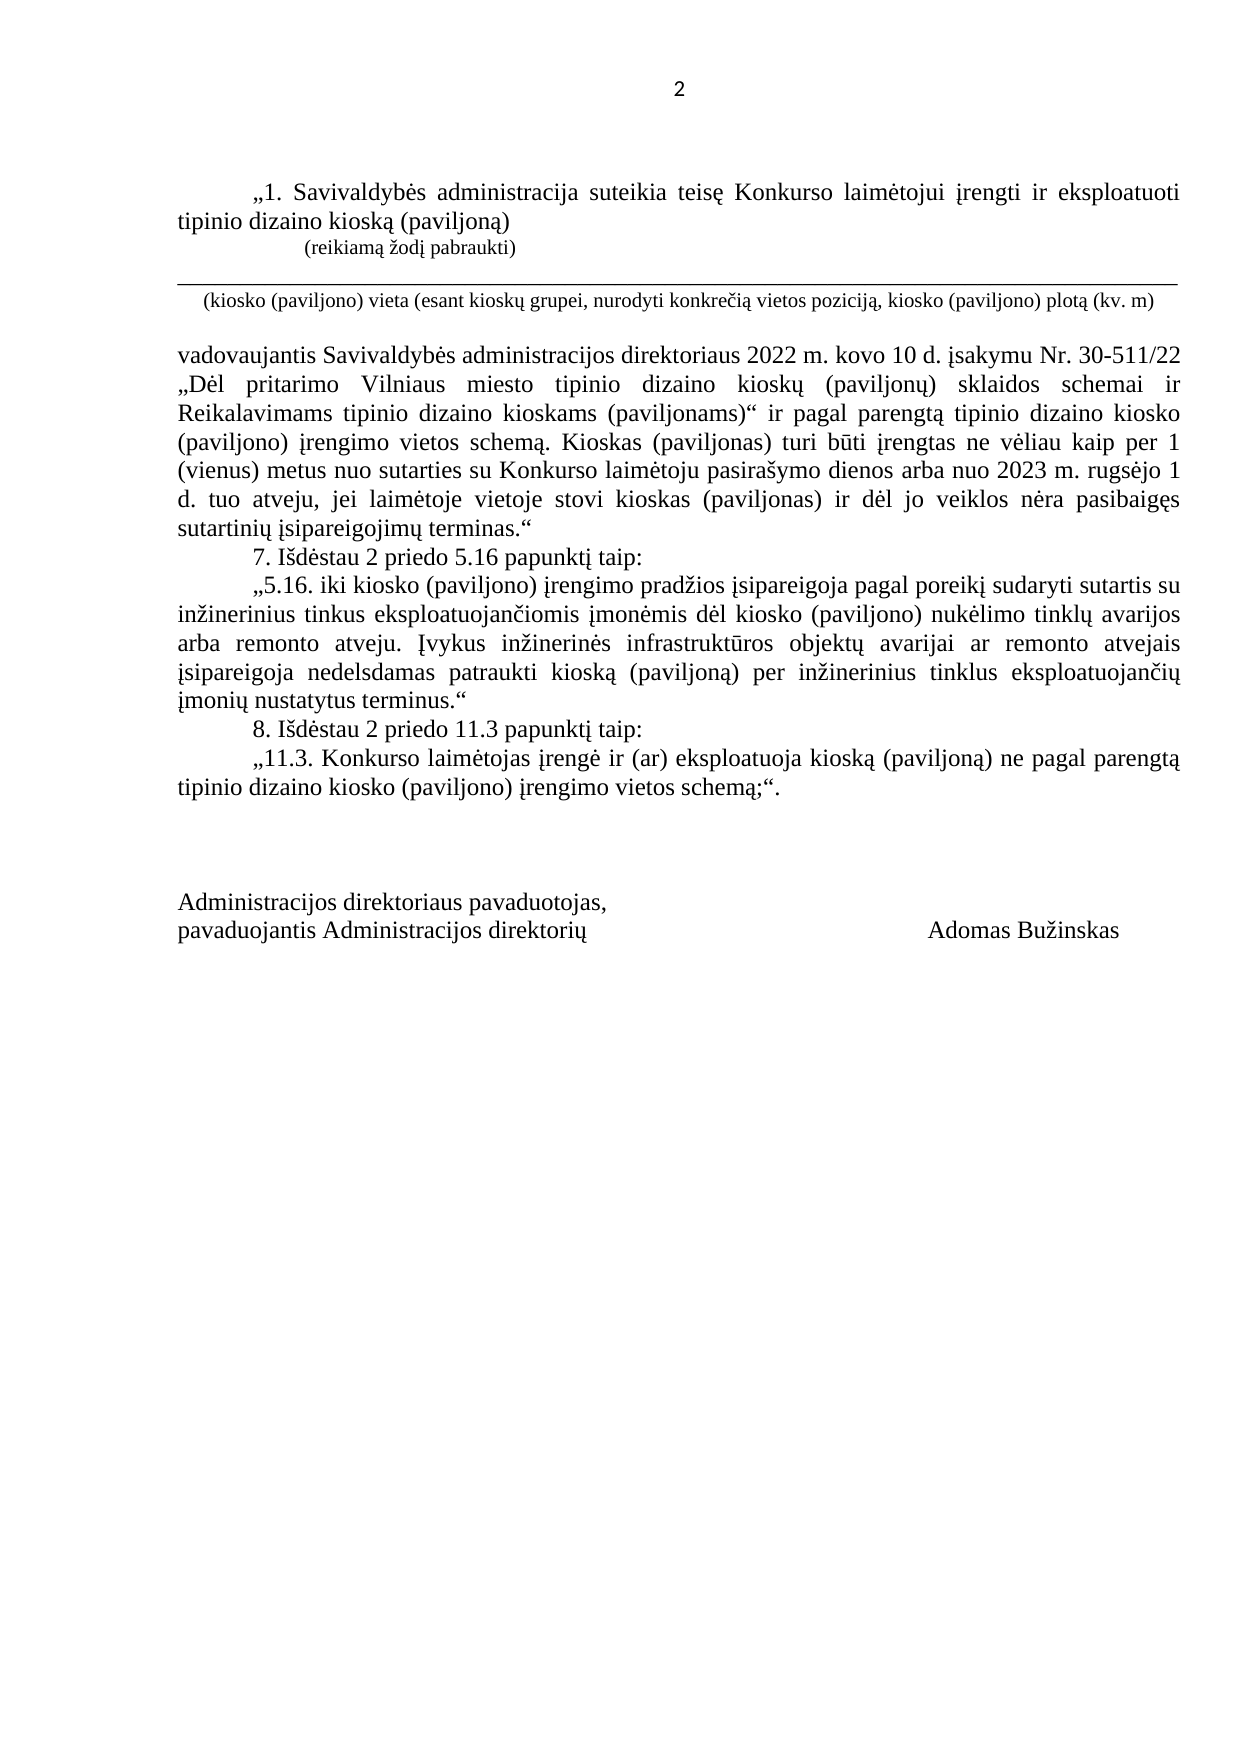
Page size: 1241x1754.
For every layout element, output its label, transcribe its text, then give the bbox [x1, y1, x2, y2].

text (reikiamą žodį pabraukti) [177, 235, 1181, 259]
text „5.16. iki kiosko (paviljono) įrengimo pradžios įsipareigoja pagal poreikį sudaryti sutartis su inžinerinius tinkus eksploatuojančiomis įmonėmis dėl kiosko (paviljono) nukėlimo tinklų avarijos arba remonto atveju. Įvykus inžinerinės infrastruktūros objektų avarijai ar remonto atvejais įsipareigoja nedelsdamas patraukti kioską (paviljoną) per inžinerinius tinklus eksploatuojančių įmonių nustatytus terminus.“ [177, 570, 1181, 714]
text Administracijos direktoriaus pavaduotojas, [177, 887, 1181, 915]
text 7. Išdėstau 2 priedo 5.16 papunktį taip: [177, 542, 1181, 570]
text vadovaujantis Savivaldybės administracijos direktoriaus 2022 m. kovo 10 d. įsakymu Nr. 30-511/22 „Dėl pritarimo Vilniaus miesto tipinio dizaino kioskų (paviljonų) sklaidos schemai ir Reikalavimams tipinio dizaino kioskams (paviljonams)“ ir pagal parengtą tipinio dizaino kiosko (paviljono) įrengimo vietos schemą. Kioskas (paviljonas) turi būti įrengtas ne vėliau kaip per 1 (vienus) metus nuo sutarties su Konkurso laimėtoju pasirašymo dienos arba nuo 2023 m. rugsėjo 1 d. tuo atveju, jei laimėtoje vietoje stovi kioskas (paviljonas) ir dėl jo veiklos nėra pasibaigęs sutartinių įsipareigojimų terminas.“ [177, 340, 1181, 542]
text „1. Savivaldybės administracija suteikia teisę Konkurso laimėtojui įrengti ir eksploatuoti tipinio dizaino kioską (paviljoną) [177, 177, 1181, 235]
text pavaduojantis Administracijos direktorių Adomas Bužinskas [177, 915, 1181, 944]
text „11.3. Konkurso laimėtojas įrengė ir (ar) eksploatuoja kioską (paviljoną) ne pagal parengtą tipinio dizaino kiosko (paviljono) įrengimo vietos schemą;“. [177, 743, 1181, 800]
text 8. Išdėstau 2 priedo 11.3 papunktį taip: [177, 714, 1181, 743]
text ________________________________________________________________________________ [177, 259, 1181, 287]
text (kiosko (paviljono) vieta (esant kioskų grupei, nurodyti konkrečią vietos poziciją, kiosko (paviljono) plotą (kv. m) [177, 287, 1181, 312]
